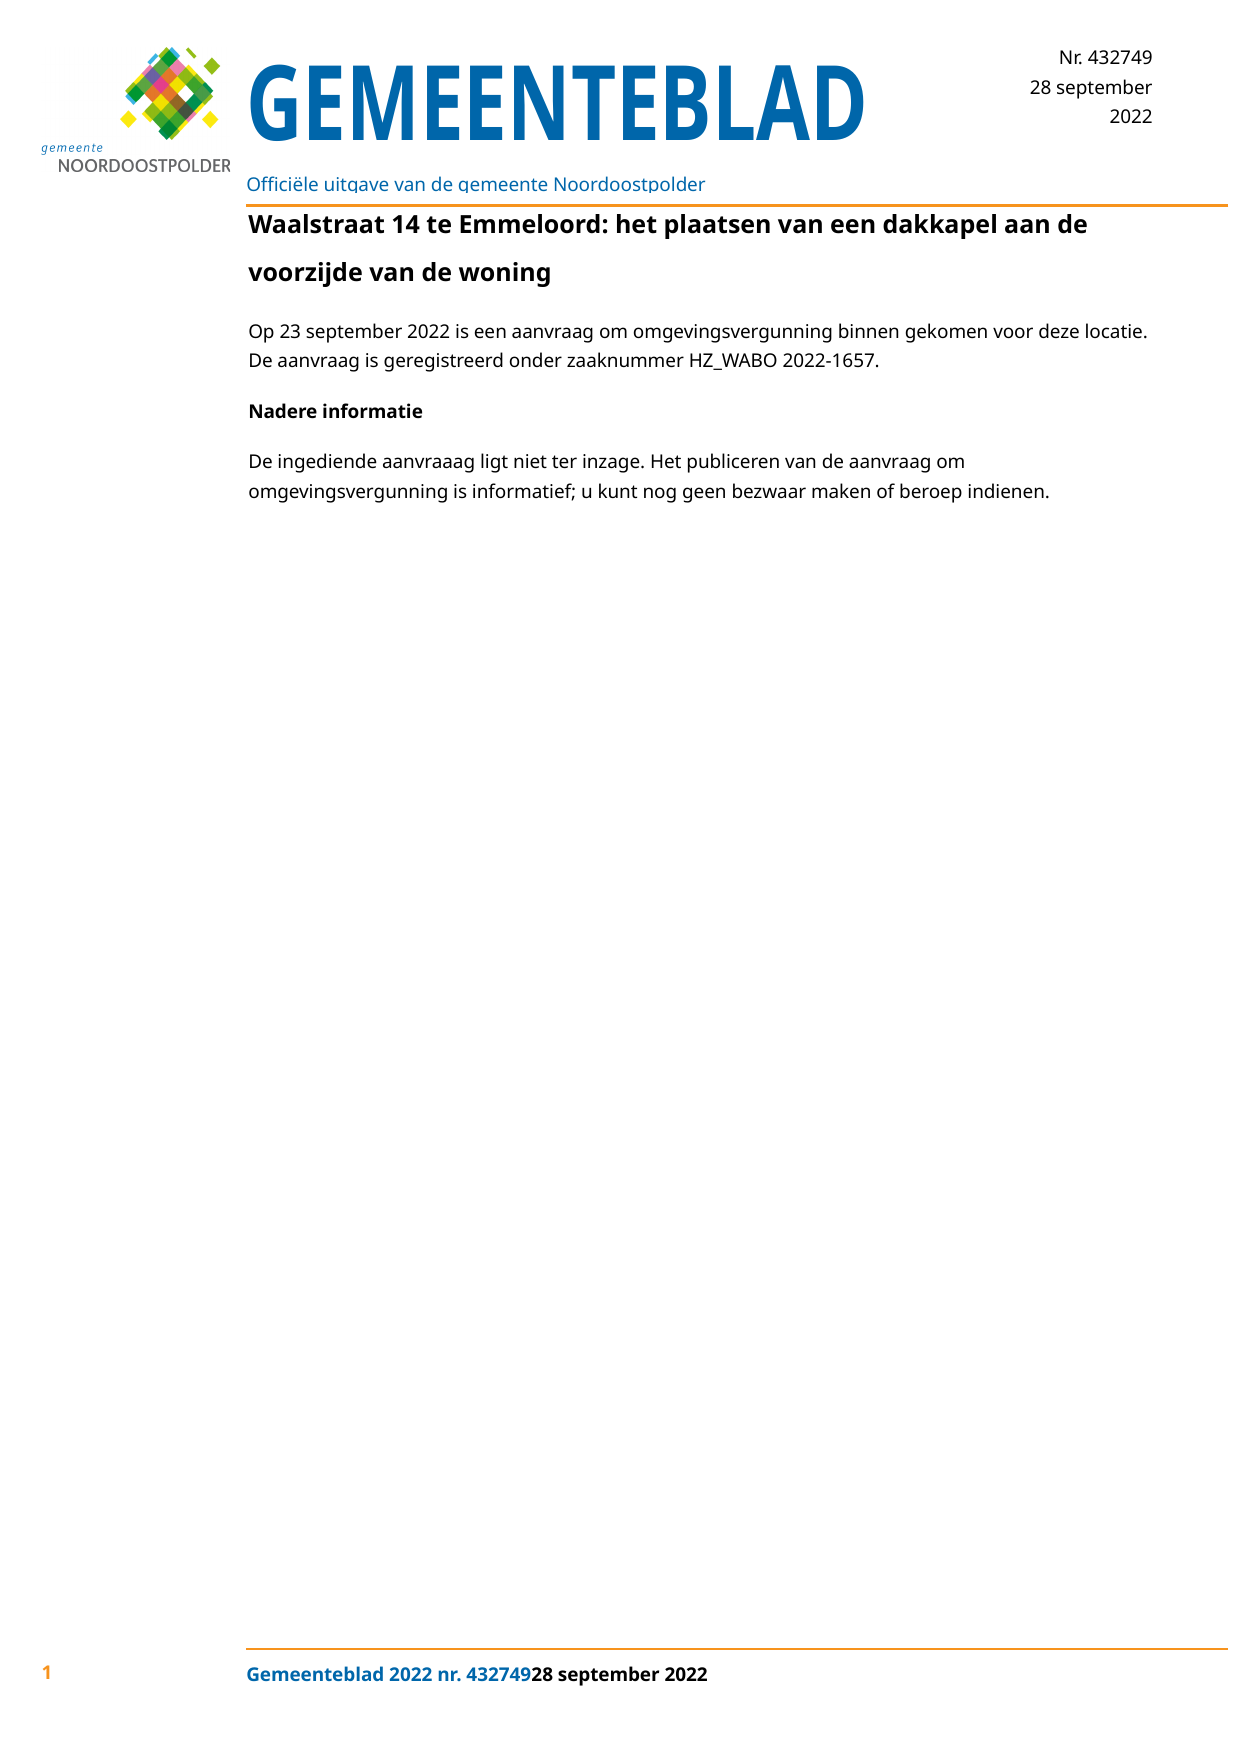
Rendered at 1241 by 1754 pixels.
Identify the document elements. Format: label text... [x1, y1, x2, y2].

text Nadere informatie [248, 398, 1152, 424]
picture [41, 47, 231, 172]
text Op 23 september 2022 is een aanvraag om omgevingsvergunning binnen gekomen voor deze locatie. De aanvraag is geregistreerd onder zaaknummer HZ_WABO 2022-1657. [248, 318, 1152, 373]
text Waalstraat 14 te Emmeloord: het plaatsen van een dakkapel aan de voorzijde van de woning [248, 207, 1152, 288]
text De ingediende aanvraaag ligt niet ter inzage. Het publiceren van de aanvraag om omgevingsvergunning is informatief; u kunt nog geen bezwaar maken of beroep indienen. [248, 448, 1152, 504]
